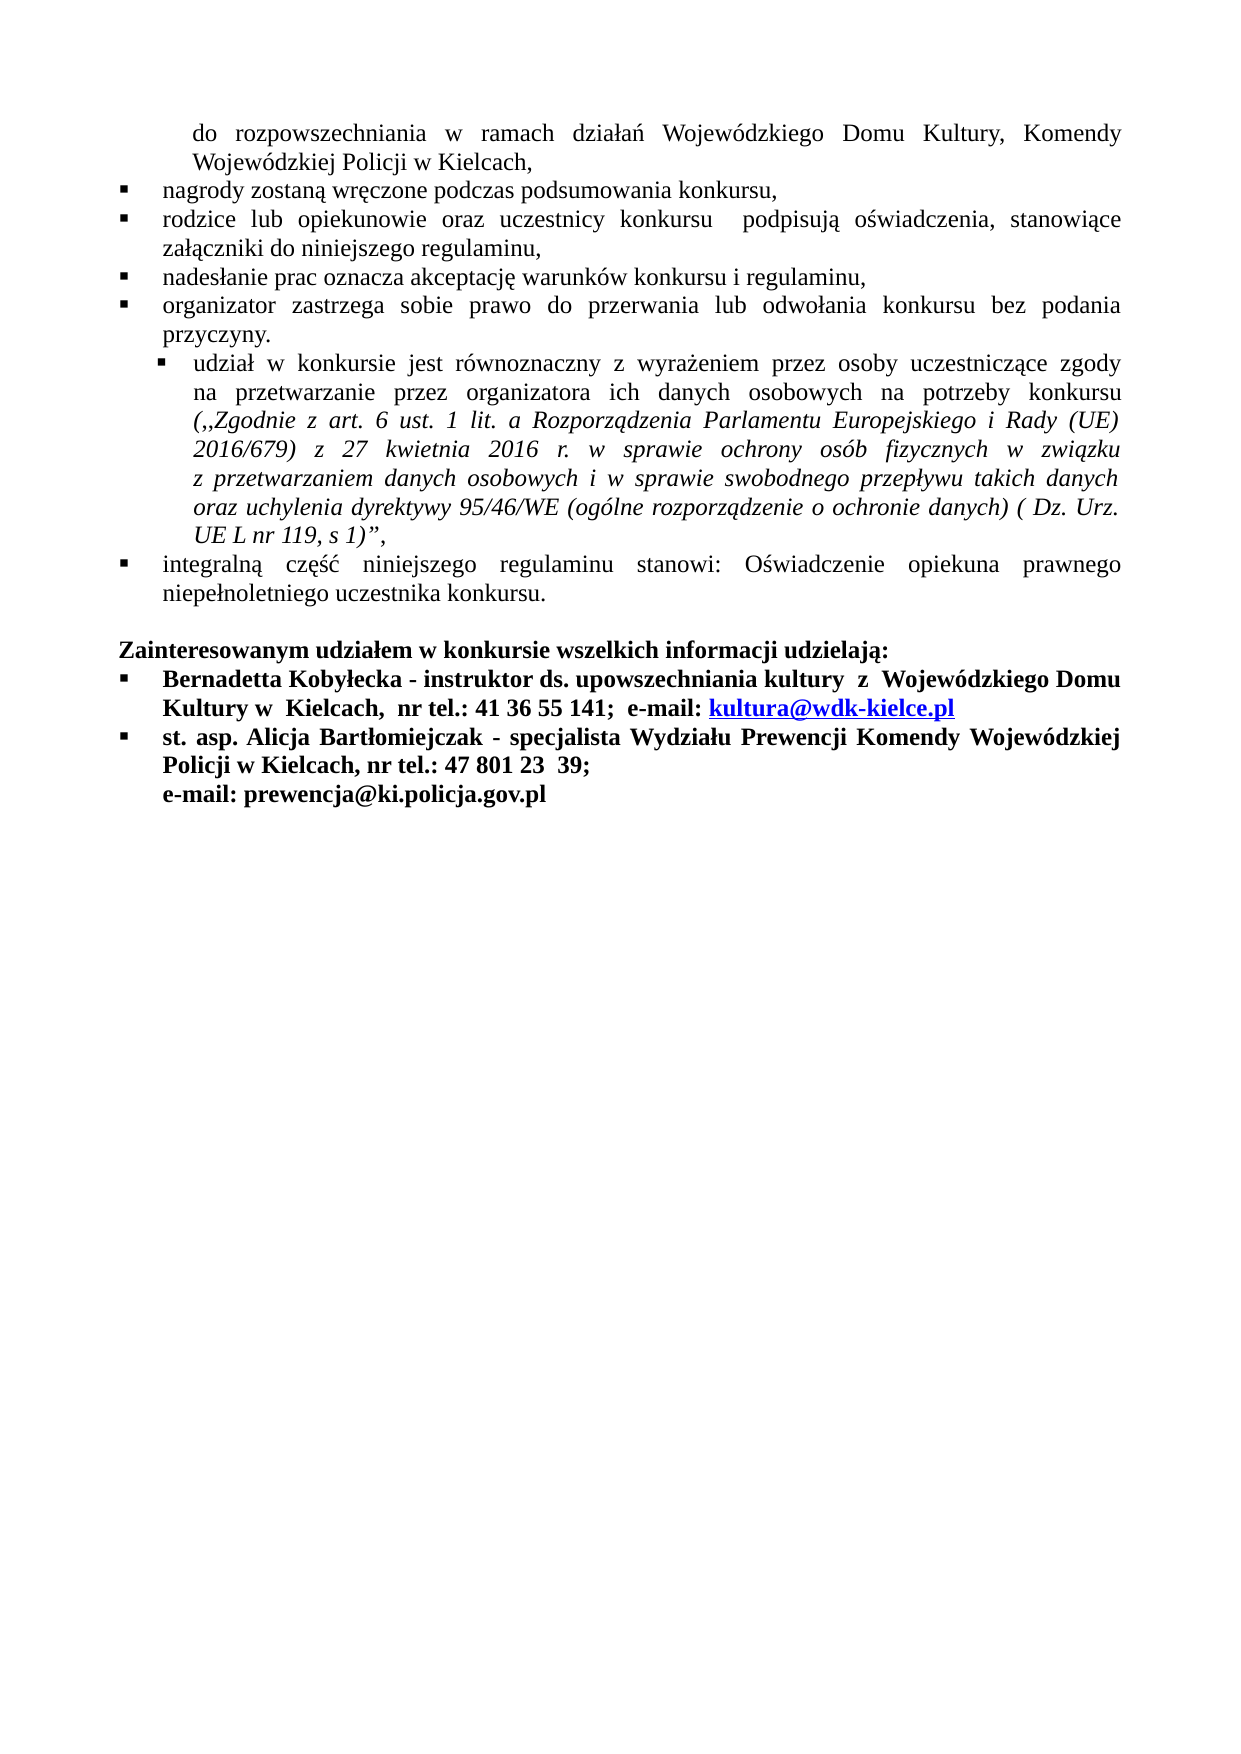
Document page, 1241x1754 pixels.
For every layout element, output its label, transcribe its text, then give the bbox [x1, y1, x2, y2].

list nadesłanie prac oznacza akceptację warunków konkursu i regulaminu, [118, 262, 1122, 291]
text Zainteresowanym udziałem w konkursie wszelkich informacji udzielają: [118, 636, 1122, 664]
list integralną część niniejszego regulaminu stanowi: Oświadczenie opiekuna prawnego niepełnoletniego uczestnika konkursu. [118, 549, 1122, 607]
list organizator zastrzega sobie prawo do przerwania lub odwołania konkursu bez podania przyczyny. [118, 291, 1122, 348]
list st. asp. Alicja Bartłomiejczak - specjalista Wydziału Prewencji Komendy Wojewódzkiej Policji w Kielcach, nr tel.: 47 801 23 39; [118, 722, 1122, 779]
list udział w konkursie jest równoznaczny z wyrażeniem przez osoby uczestniczące zgody na przetwarzanie przez organizatora ich danych osobowych na potrzeby konkursu (,,Zgodnie z art. 6 ust. 1 lit. a Rozporządzenia Parlamentu Europejskiego i Rady (UE) 2016/679) z 27 kwietnia 2016 r. w sprawie ochrony osób fizycznych w związku z przetwarzaniem danych osobowych i w sprawie swobodnego przepływu takich danych oraz uchylenia dyrektywy 95/46/WE (ogólne rozporządzenie o ochronie danych) ( Dz. Urz. UE L nr 119, s 1)”, [156, 348, 1122, 549]
text e-mail: prewencja@ki.policja.gov.pl [162, 779, 1122, 808]
list nagrody zostaną wręczone podczas podsumowania konkursu, [118, 176, 1122, 204]
list rodzice lub opiekunowie oraz uczestnicy konkursu podpisują oświadczenia, stanowiące załączniki do niniejszego regulaminu, [118, 204, 1122, 262]
list do rozpowszechniania w ramach działań Wojewódzkiego Domu Kultury, Komendy Wojewódzkiej Policji w Kielcach, [162, 118, 1122, 176]
list Bernadetta Kobyłecka - instruktor ds. upowszechniania kultury z Wojewódzkiego Domu Kultury w Kielcach, nr tel.: 41 36 55 141; e-mail: kultura@wdk-kielce.pl [118, 664, 1122, 722]
